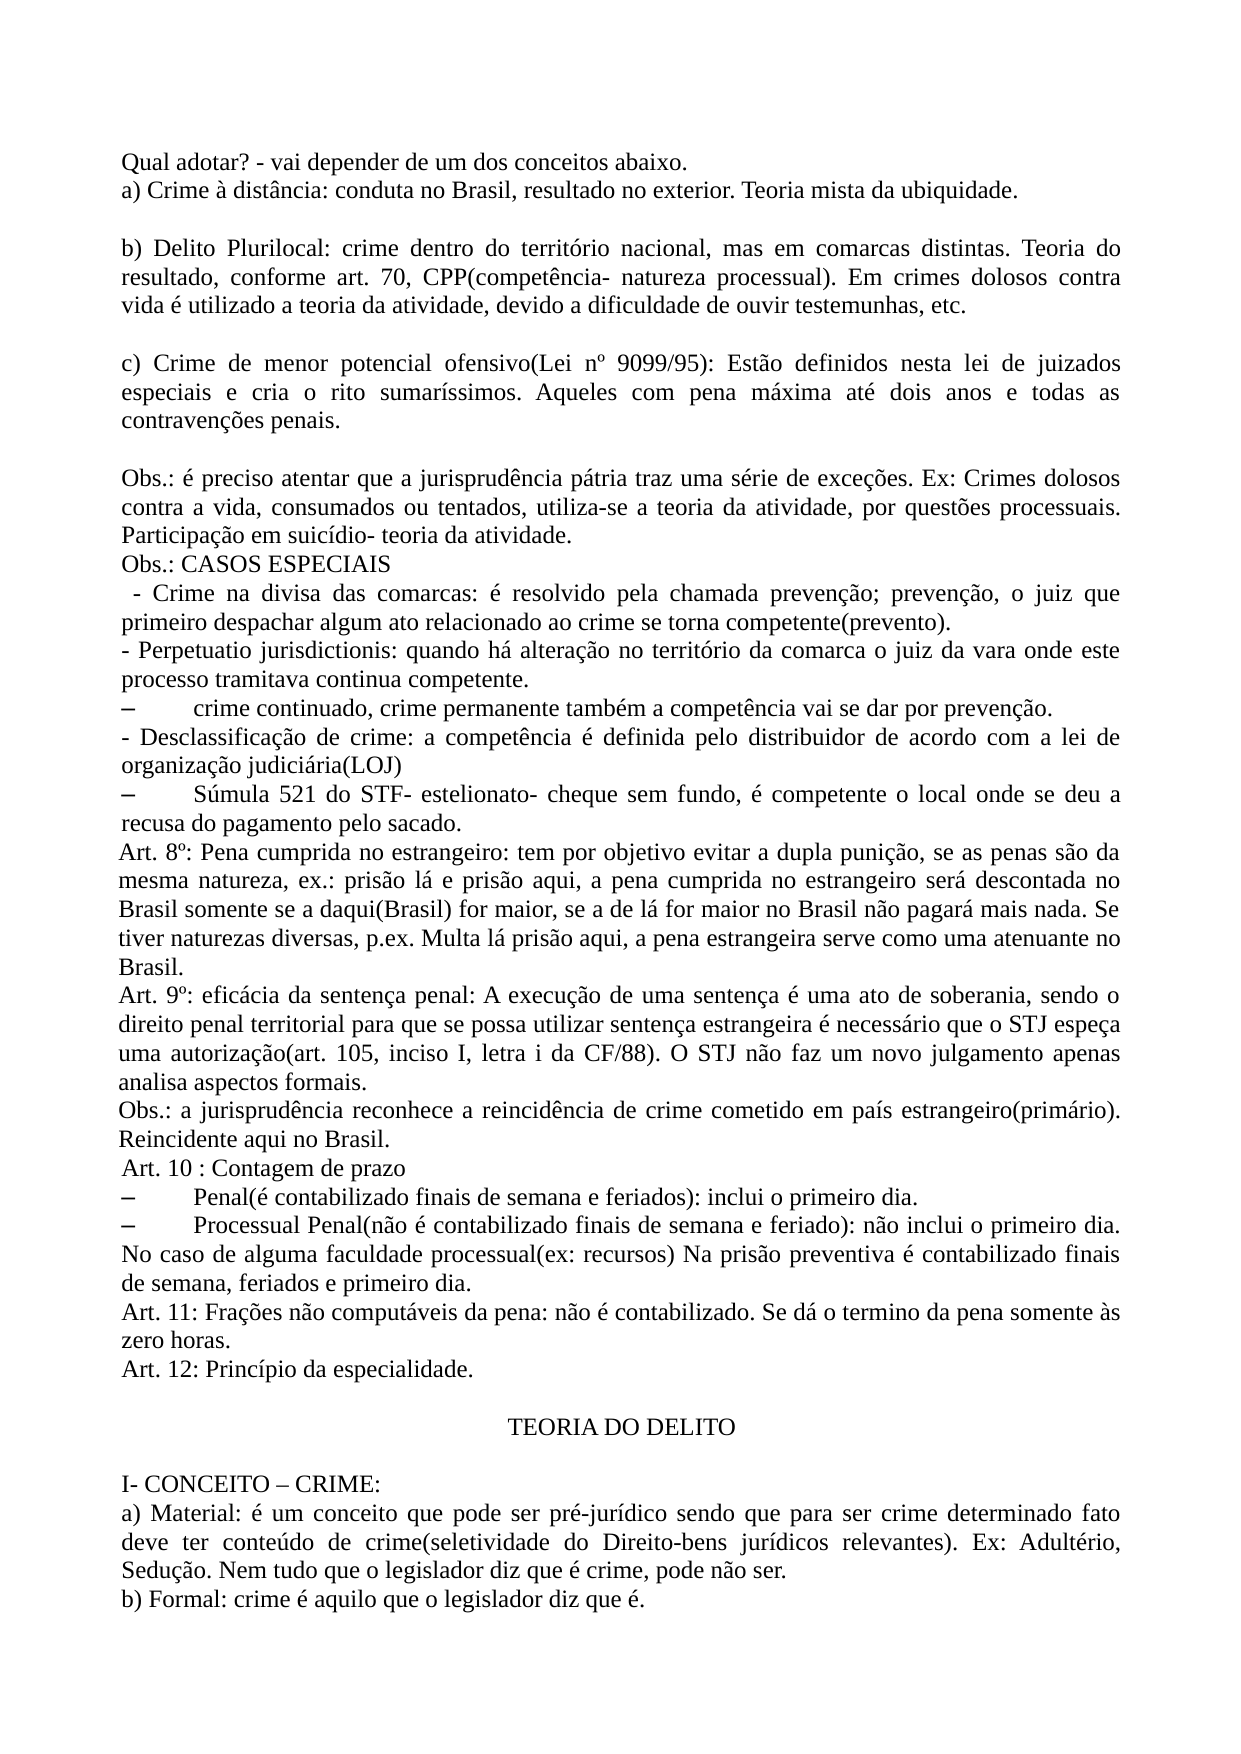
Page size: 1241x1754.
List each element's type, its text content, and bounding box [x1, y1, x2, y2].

text I- CONCEITO – CRIME: [121, 1469, 1122, 1498]
text Art. 11: Frações não computáveis da pena: não é contabilizado. Se dá o termino da pena somente às zero horas. [121, 1297, 1122, 1354]
text Obs.: CASOS ESPECIAIS [121, 549, 1122, 578]
text Art. 10 : Contagem de prazo [121, 1153, 1122, 1182]
list crime continuado, crime permanente também a competência vai se dar por prevenção. [121, 693, 1122, 722]
list - Desclassificação de crime: a competência é definida pelo distribuidor de acordo com a lei de organização judiciária(LOJ) [121, 722, 1122, 779]
text b) Delito Plurilocal: crime dentro do território nacional, mas em comarcas distintas. Teoria do resultado, conforme art. 70, CPP(competência- natureza processual). Em crimes dolosos contra vida é utilizado a teoria da atividade, devido a dificuldade de ouvir testemunhas, etc. [121, 233, 1122, 319]
list c) Crime de menor potencial ofensivo(Lei nº 9099/95): Estão definidos nesta lei de juizados especiais e cria o rito sumaríssimos. Aqueles com pena máxima até dois anos e todas as contravenções penais. [121, 348, 1122, 434]
list Obs.: é preciso atentar que a jurisprudência pátria traz uma série de exceções. Ex: Crimes dolosos contra a vida, consumados ou tentados, utiliza-se a teoria da atividade, por questões processuais. Participação em suicídio- teoria da atividade. [121, 463, 1122, 549]
text a) Crime à distância: conduta no Brasil, resultado no exterior. Teoria mista da ubiquidade. [121, 176, 1122, 204]
text a) Material: é um conceito que pode ser pré-jurídico sendo que para ser crime determinado fato deve ter conteúdo de crime(seletividade do Direito-bens jurídicos relevantes). Ex: Adultério, Sedução. Nem tudo que o legislador diz que é crime, pode não ser. [121, 1498, 1122, 1584]
list Obs.: a jurisprudência reconhece a reincidência de crime cometido em país estrangeiro(primário). Reincidente aqui no Brasil. [118, 1096, 1122, 1153]
list Penal(é contabilizado finais de semana e feriados): inclui o primeiro dia. [121, 1182, 1122, 1211]
text b) Formal: crime é aquilo que o legislador diz que é. [121, 1584, 1122, 1613]
list Súmula 521 do STF- estelionato- cheque sem fundo, é competente o local onde se deu a recusa do pagamento pelo sacado. [121, 779, 1122, 837]
text Qual adotar? - vai depender de um dos conceitos abaixo. [121, 147, 1122, 176]
list Processual Penal(não é contabilizado finais de semana e feriado): não inclui o primeiro dia. No caso de alguma faculdade processual(ex: recursos) Na prisão preventiva é contabilizado finais de semana, feriados e primeiro dia. [121, 1211, 1122, 1297]
text - Crime na divisa das comarcas: é resolvido pela chamada prevenção; prevenção, o juiz que primeiro despachar algum ato relacionado ao crime se torna competente(prevento). [121, 578, 1122, 636]
list Art. 9º: eficácia da sentença penal: A execução de uma sentença é uma ato de soberania, sendo o direito penal territorial para que se possa utilizar sentença estrangeira é necessário que o STJ espeça uma autorização(art. 105, inciso I, letra i da CF/88). O STJ não faz um novo julgamento apenas analisa aspectos formais. [118, 981, 1122, 1096]
list Art. 8º: Pena cumprida no estrangeiro: tem por objetivo evitar a dupla punição, se as penas são da mesma natureza, ex.: prisão lá e prisão aqui, a pena cumprida no estrangeiro será descontada no Brasil somente se a daqui(Brasil) for maior, se a de lá for maior no Brasil não pagará mais nada. Se tiver naturezas diversas, p.ex. Multa lá prisão aqui, a pena estrangeira serve como uma atenuante no Brasil. [118, 837, 1122, 981]
text TEORIA DO DELITO [121, 1412, 1122, 1441]
text Art. 12: Princípio da especialidade. [121, 1354, 1122, 1383]
list - Perpetuatio jurisdictionis: quando há alteração no território da comarca o juiz da vara onde este processo tramitava continua competente. [121, 636, 1122, 693]
